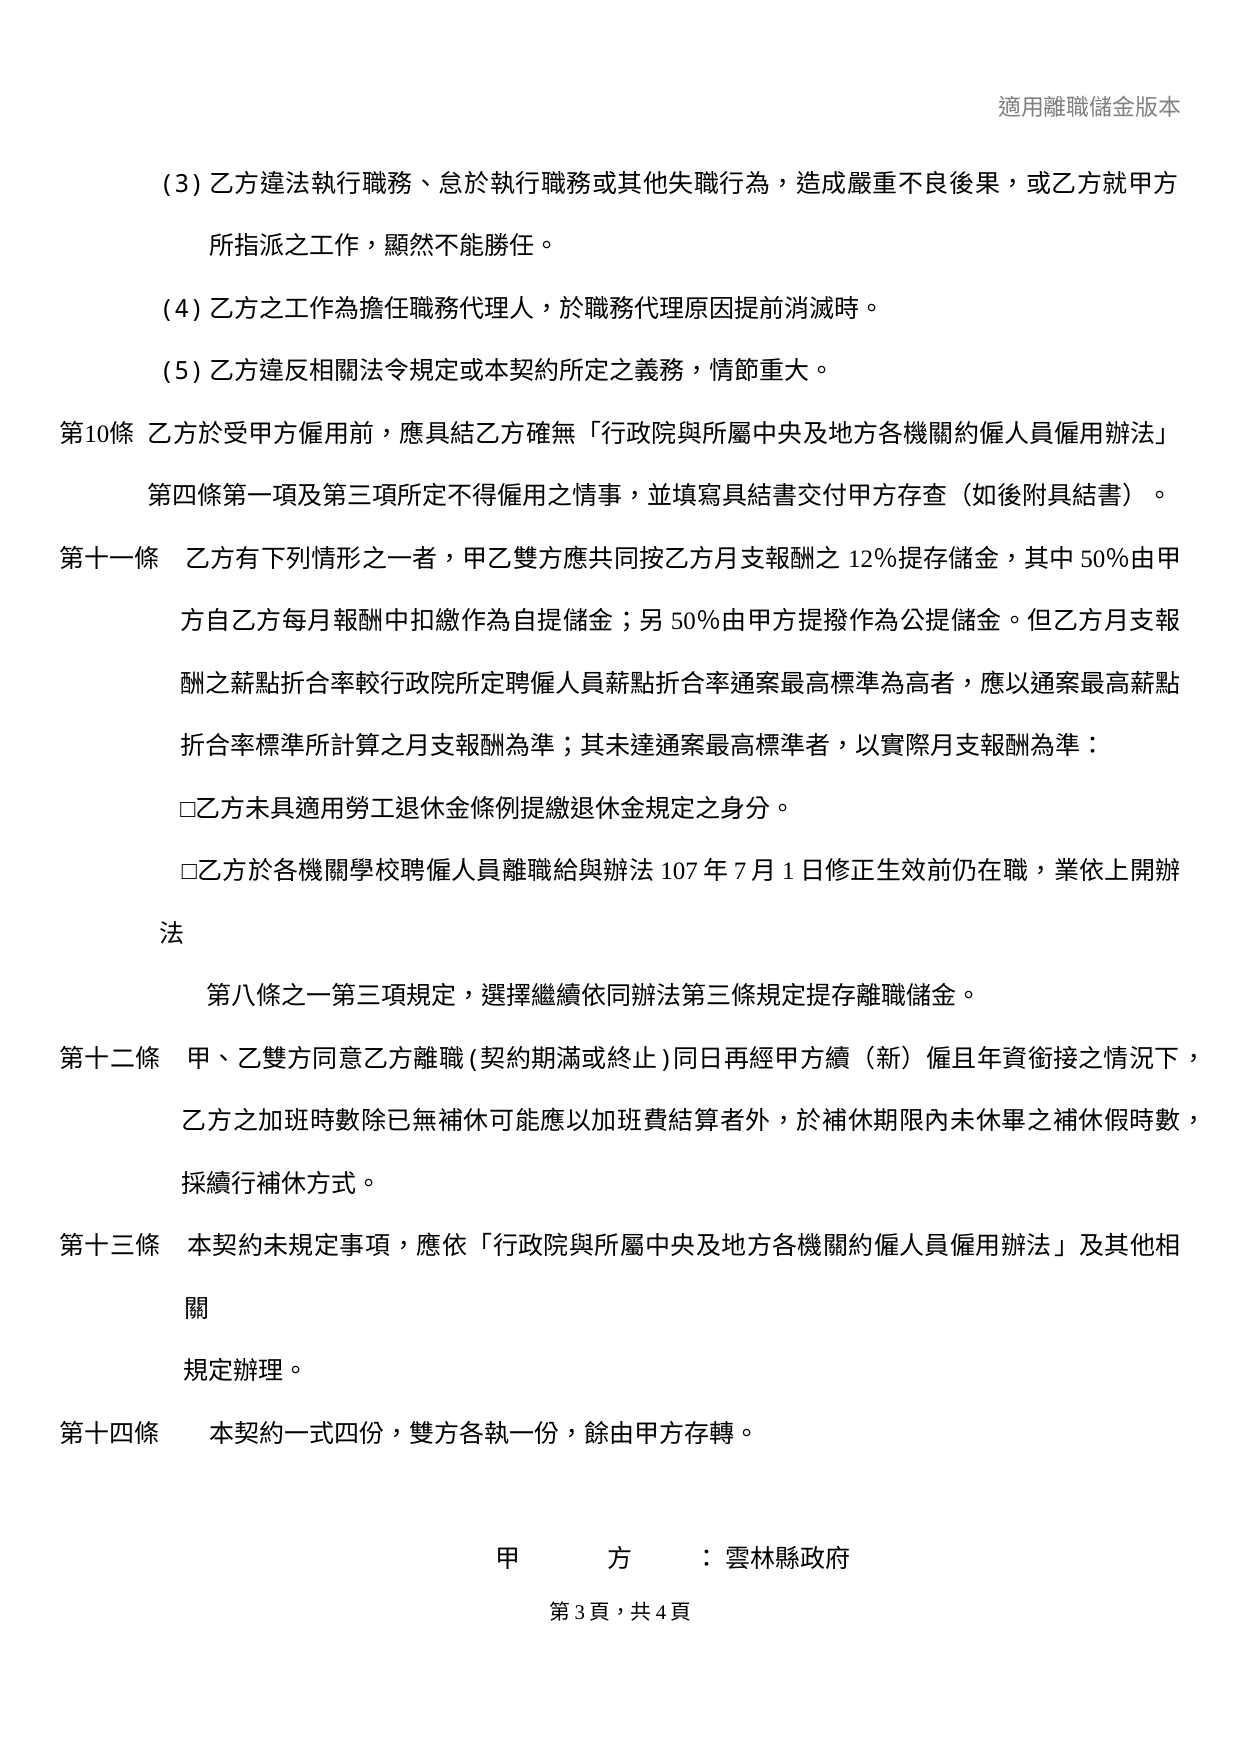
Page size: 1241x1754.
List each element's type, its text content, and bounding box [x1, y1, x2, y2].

text 第十三條 本契約未規定事項，應依「行政院與所屬中央及地方各機關約僱人員僱用辦法」及其他相關 [59, 1202, 1181, 1327]
table_header ： [695, 1515, 720, 1577]
text 第八條之一第三項規定，選擇繼續依同辦法第三條規定提存離職儲金。 [159, 952, 1181, 1015]
table_header 甲 方 [484, 1515, 695, 1577]
text □乙方於各機關學校聘僱人員離職給與辦法107年7月1日修正生效前仍在職，業依上開辦法 [159, 827, 1181, 952]
text 規定辦理。 [59, 1327, 1181, 1390]
table_header 雲林縣政府 [720, 1515, 1026, 1577]
text □乙方未具適用勞工退休金條例提繳退休金規定之身分。 [180, 765, 1181, 827]
text 第十二條 甲、乙雙方同意乙方離職(契約期滿或終止)同日再經甲方續（新）僱且年資銜接之情況下，乙方之加班時數除已無補休可能應以加班費結算者外，於補休期限內未休畢之補休假時數，採續行補休方式。 [59, 1015, 1181, 1202]
list 乙方於受甲方僱用前，應具結乙方確無「行政院與所屬中央及地方各機關約僱人員僱用辦法」 第四條第一項及第三項所定不得僱用之情事，並填寫具結書交付甲方存查（如後附具結書）。 [59, 390, 1181, 515]
list 乙方違法執行職務、怠於執行職務或其他失職行為，造成嚴重不良後果，或乙方就甲方所指派之工作，顯然不能勝任。 [159, 140, 1181, 265]
list 乙方之工作為擔任職務代理人，於職務代理原因提前消滅時。 [159, 265, 1181, 327]
text 第十一條 乙方有下列情形之一者，甲乙雙方應共同按乙方月支報酬之12％提存儲金，其中50％由甲 方自乙方每月報酬中扣繳作為自提儲金；另50％由甲方提撥作為公提儲金。但乙方月支報酬之薪點折合率較行政院所定聘僱人員薪點折合率通案最高標準為高者，應以通案最高薪點折合率標準所計算之月支報酬為準；其未達通案最高標準者，以實際月支報酬為準： [59, 515, 1181, 765]
text 第十四條 本契約一式四份，雙方各執一份，餘由甲方存轉。 [59, 1390, 1181, 1452]
list 乙方違反相關法令規定或本契約所定之義務，情節重大。 [159, 327, 1181, 390]
